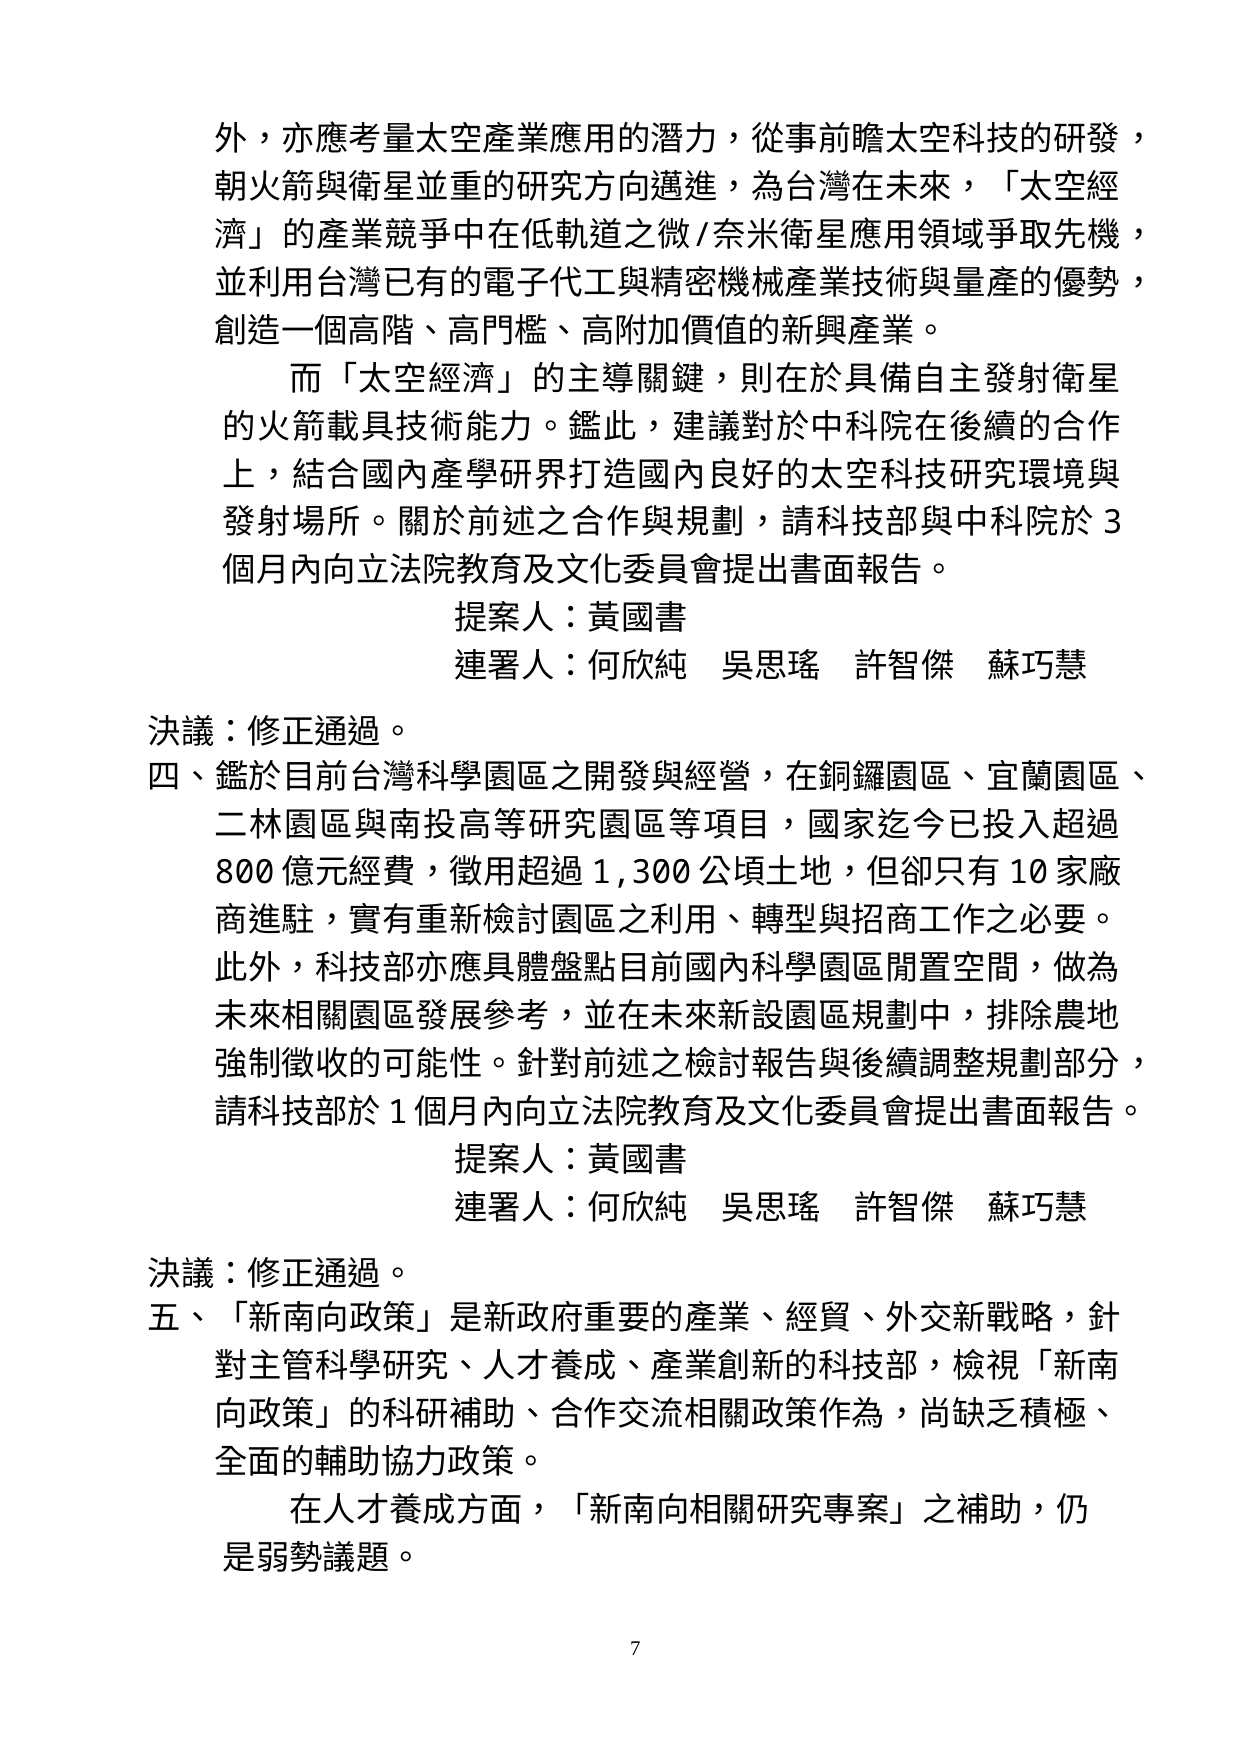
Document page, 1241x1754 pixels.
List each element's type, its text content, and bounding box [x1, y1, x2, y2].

text 連署人：何欣純 吳思瑤 許智傑 蘇巧慧 [148, 1181, 1122, 1229]
text 而「太空經濟」的主導關鍵，則在於具備自主發射衛星的火箭載具技術能力。鑑此，建議對於中科院在後續的合作上，結合國內產學研界打造國內良好的太空科技研究環境與發射場所。關於前述之合作與規劃，請科技部與中科院於3個月內向立法院教育及文化委員會提出書面報告。 [223, 352, 1122, 591]
text 五、「新南向政策」是新政府重要的產業、經貿、外交新戰略，針對主管科學研究、人才養成、產業創新的科技部，檢視「新南向政策」的科研補助、合作交流相關政策作為，尚缺乏積極、全面的輔助協力政策。 [148, 1291, 1122, 1483]
text 提案人：黃國書 [148, 591, 1122, 639]
text 決議：修正通過。 [148, 687, 1122, 750]
text 決議：修正通過。 [148, 1229, 1122, 1291]
text 提案人：黃國書 [148, 1133, 1122, 1181]
text 在人才養成方面，「新南向相關研究專案」之補助，仍是弱勢議題。 [223, 1483, 1122, 1579]
text 三、科技部國實院太空中心作為國家實驗室，除推動衛星業務發展外，亦應考量太空產業應用的潛力，從事前瞻太空科技的研發，朝火箭與衛星並重的研究方向邁進，為台灣在未來，「太空經濟」的產業競爭中在低軌道之微/奈米衛星應用領域爭取先機，並利用台灣已有的電子代工與精密機械產業技術與量產的優勢，創造一個高階、高門檻、高附加價值的新興產業。 [148, 112, 1122, 352]
text 四、鑑於目前台灣科學園區之開發與經營，在銅鑼園區、宜蘭園區、二林園區與南投高等研究園區等項目，國家迄今已投入超過800億元經費，徵用超過1,300公頃土地，但卻只有10家廠商進駐，實有重新檢討園區之利用、轉型與招商工作之必要。此外，科技部亦應具體盤點目前國內科學園區閒置空間，做為未來相關園區發展參考，並在未來新設園區規劃中，排除農地強制徵收的可能性。針對前述之檢討報告與後續調整規劃部分，請科技部於1個月內向立法院教育及文化委員會提出書面報告。 [148, 750, 1122, 1133]
text 連署人：何欣純 吳思瑤 許智傑 蘇巧慧 [148, 639, 1122, 687]
